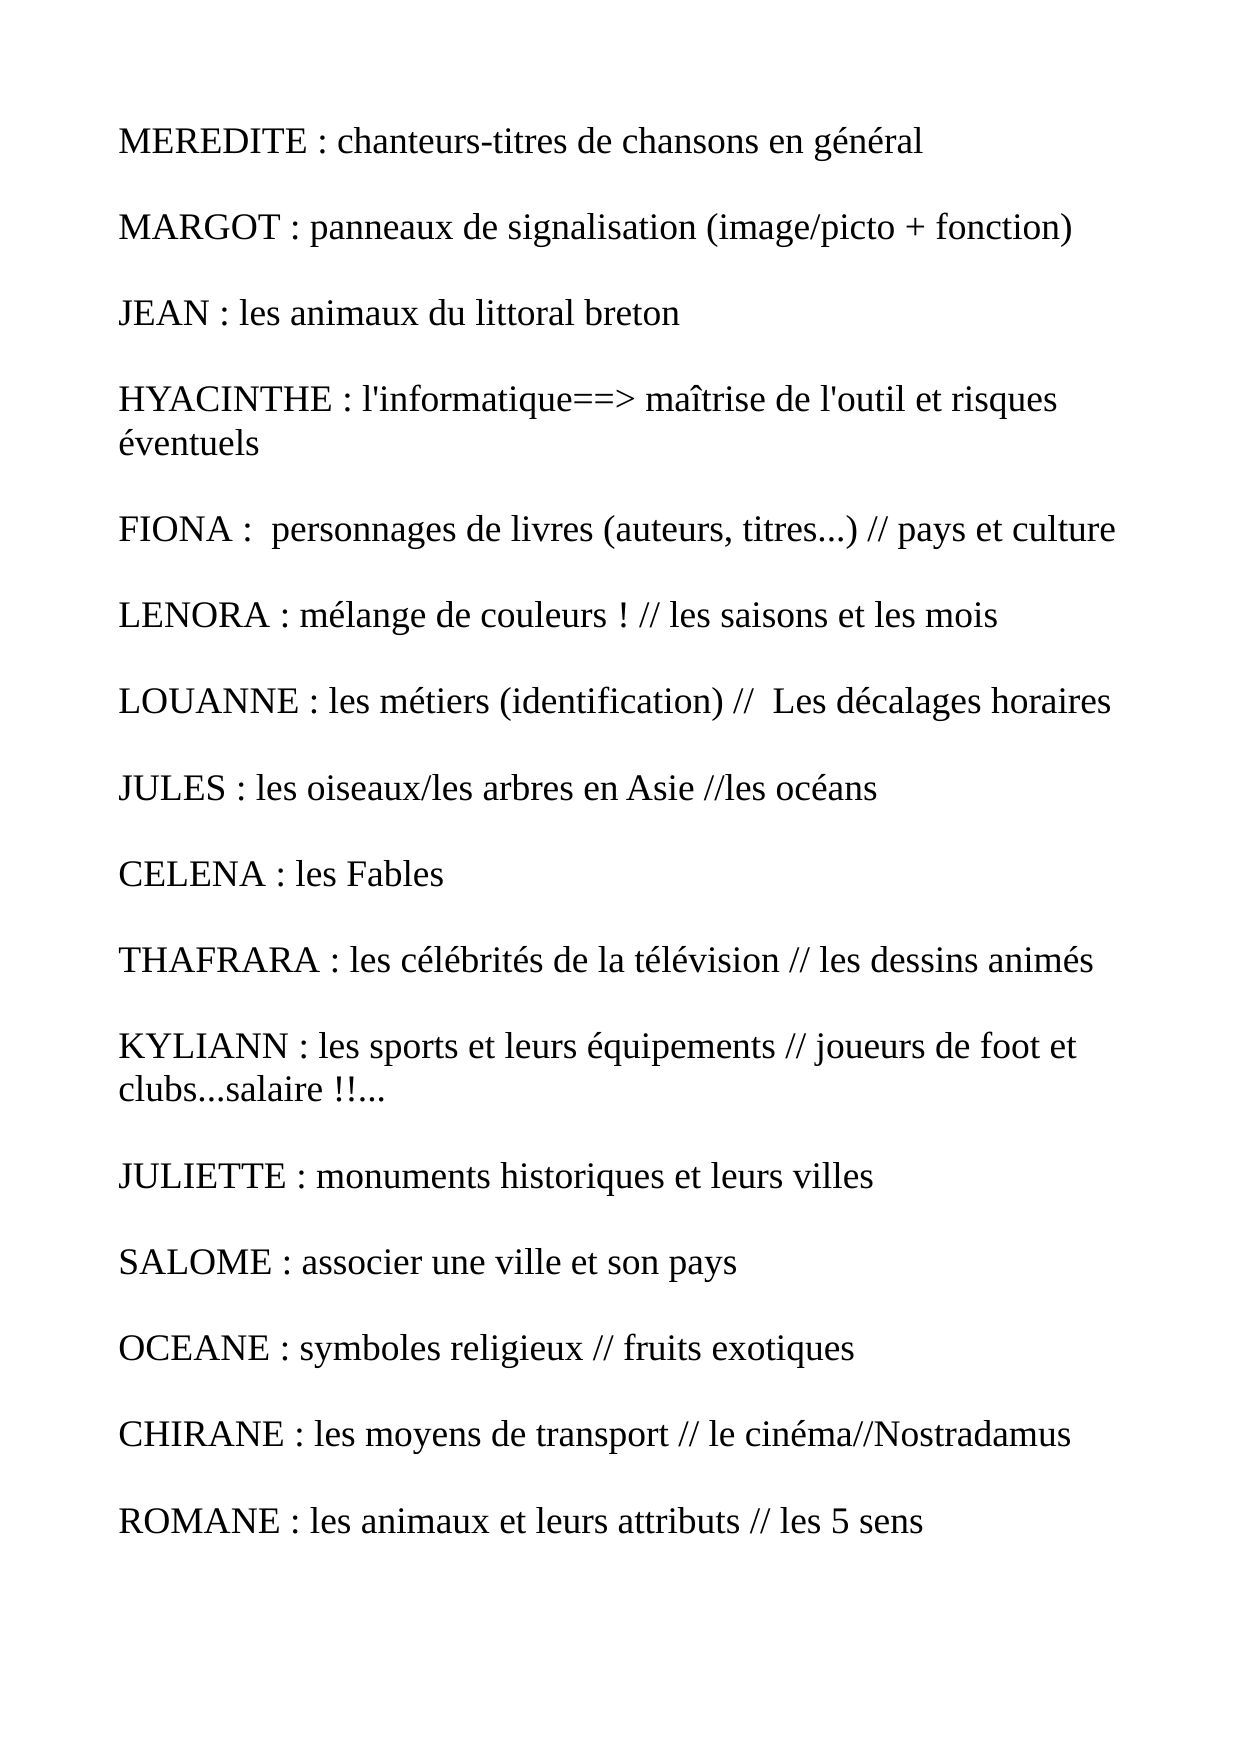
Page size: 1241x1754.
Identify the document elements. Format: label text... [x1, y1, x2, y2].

text SALOME : associer une ville et son pays [118, 1239, 1122, 1282]
text THAFRARA : les célébrités de la télévision // les dessins animés [118, 937, 1122, 981]
text JULIETTE : monuments historiques et leurs villes [118, 1153, 1122, 1196]
text CHIRANE : les moyens de transport // le cinéma//Nostradamus [118, 1412, 1122, 1455]
text ROMANE : les animaux et leurs attributs // les 5 sens [118, 1498, 1122, 1541]
text HYACINTHE : l'informatique==> maîtrise de l'outil et risques éventuels [118, 377, 1122, 463]
text MEREDITE : chanteurs-titres de chansons en général [118, 118, 1122, 161]
text CELENA : les Fables [118, 851, 1122, 894]
text LENORA : mélange de couleurs ! // les saisons et les mois [118, 592, 1122, 636]
text LOUANNE : les métiers (identification) // Les décalages horaires [118, 679, 1122, 722]
text JULES : les oiseaux/les arbres en Asie //les océans [118, 765, 1122, 808]
text OCEANE : symboles religieux // fruits exotiques [118, 1326, 1122, 1369]
text JEAN : les animaux du littoral breton [118, 291, 1122, 334]
text FIONA : personnages de livres (auteurs, titres...) // pays et culture [118, 506, 1122, 592]
text MARGOT : panneaux de signalisation (image/picto + fonction) [118, 204, 1122, 291]
text KYLIANN : les sports et leurs équipements // joueurs de foot et clubs...salaire !!... [118, 1024, 1122, 1110]
